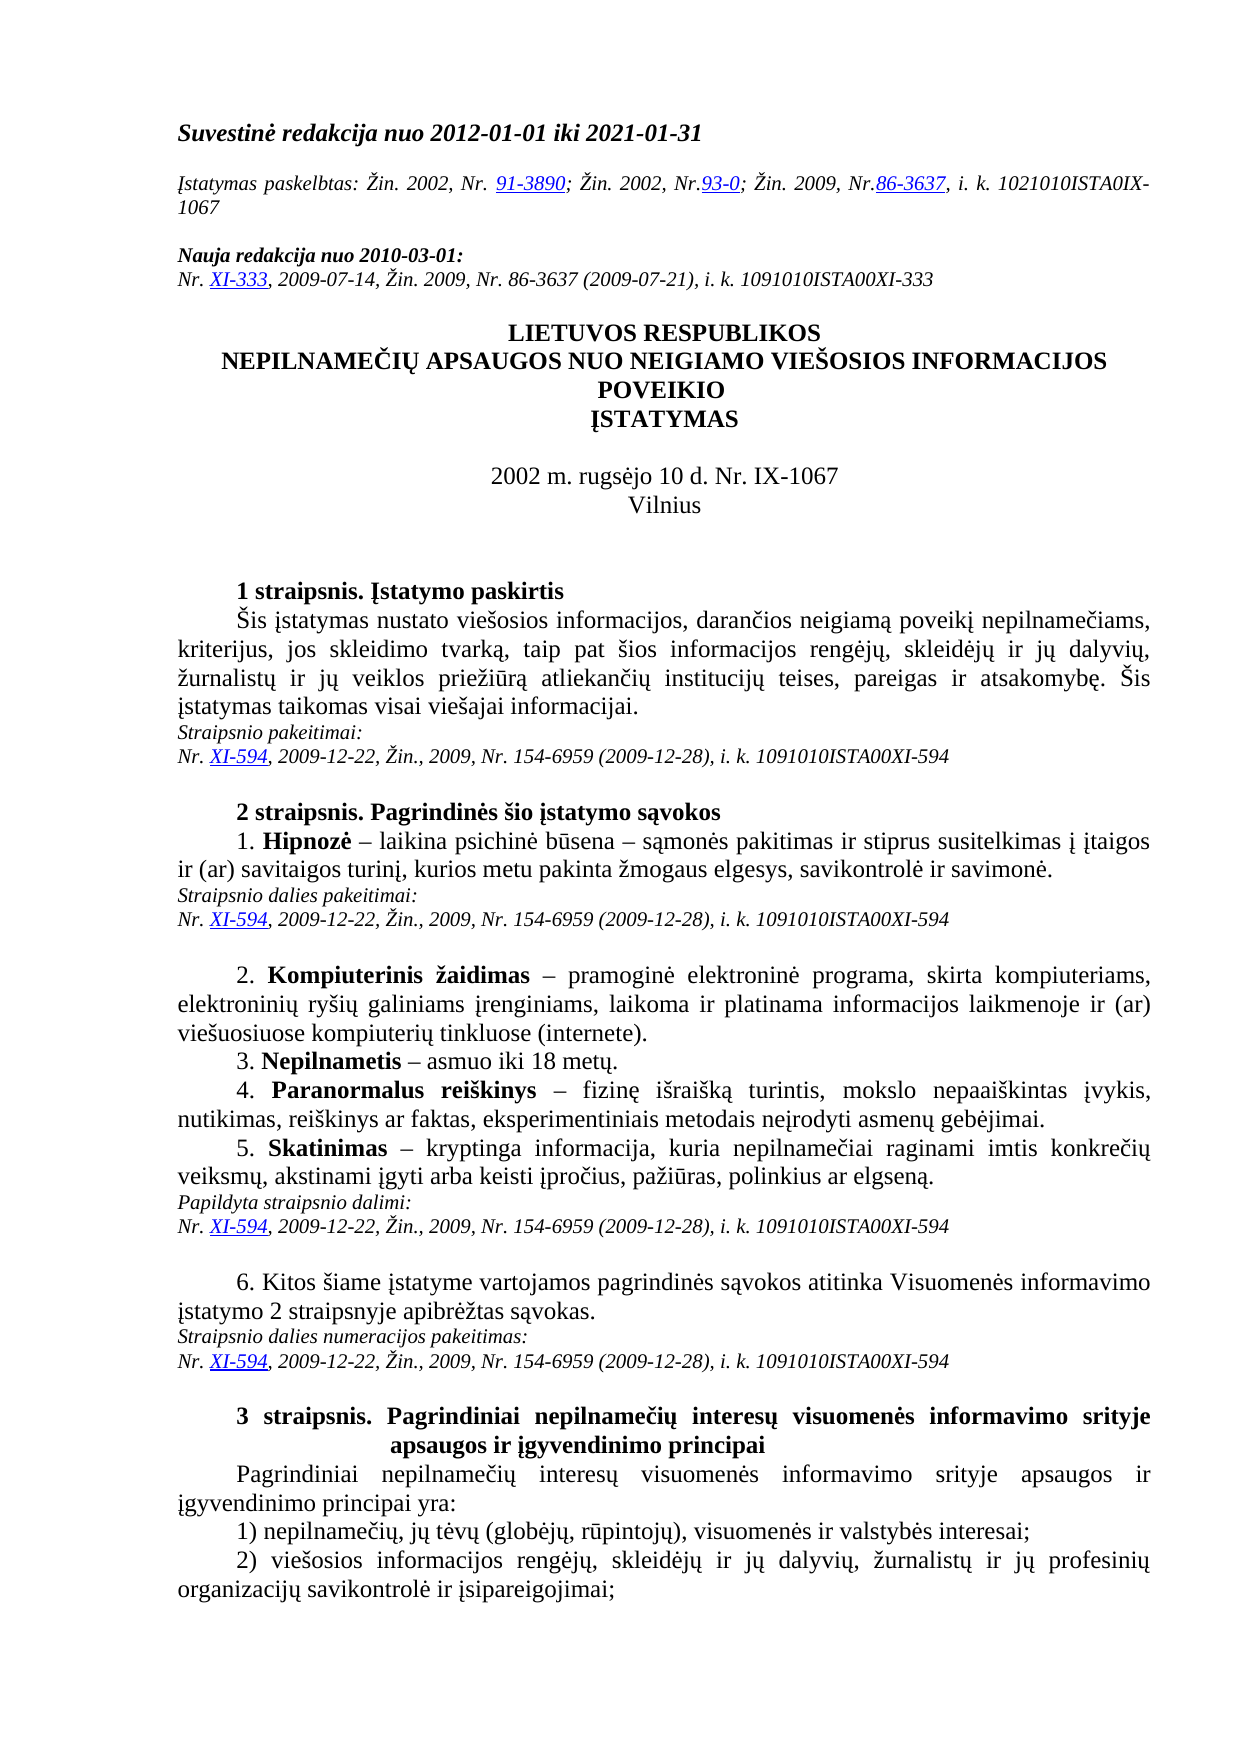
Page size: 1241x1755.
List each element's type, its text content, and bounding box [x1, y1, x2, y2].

text Nr. XI-594, 2009-12-22, Žin., 2009, Nr. 154-6959 (2009-12-28), i. k. 1091010ISTA00XI-594 [177, 907, 1152, 931]
text 1) nepilnamečių, jų tėvų (globėjų, rūpintojų), visuomenės ir valstybės interesai; [177, 1516, 1152, 1545]
text 2) viešosios informacijos rengėjų, skleidėjų ir jų dalyvių, žurnalistų ir jų profesinių organizacijų savikontrolė ir įsipareigojimai; [177, 1545, 1152, 1603]
text Įstatymas paskelbtas: Žin. 2002, Nr. 91-3890; Žin. 2002, Nr.93-0; Žin. 2009, Nr.86-3637, i. k. 1021010ISTA0IX-1067 [177, 171, 1152, 219]
text Suvestinė redakcija nuo 2012-01-01 iki 2021-01-31 [177, 118, 1152, 147]
text Straipsnio pakeitimai: [177, 720, 1152, 744]
text Straipsnio dalies pakeitimai: [177, 883, 1152, 907]
text 2002 m. rugsėjo 10 d. Nr. IX-1067 [177, 461, 1152, 490]
text 3. Nepilnametis – asmuo iki 18 metų. [177, 1046, 1152, 1075]
text Nauja redakcija nuo 2010-03-01: [177, 243, 1152, 267]
text LIETUVOS RESPUBLIKOS [177, 318, 1152, 346]
text Papildyta straipsnio dalimi: [177, 1190, 1152, 1214]
text 4. Paranormalus reiškinys – fizinę išraišką turintis, mokslo nepaaiškintas įvykis, nutikimas, reiškinys ar faktas, eksperimentiniais metodais neįrodyti asmenų gebėjimai. [177, 1075, 1152, 1133]
text Nr. XI-594, 2009-12-22, Žin., 2009, Nr. 154-6959 (2009-12-28), i. k. 1091010ISTA00XI-594 [177, 744, 1152, 768]
text 3 straipsnis. Pagrindiniai nepilnamečių interesų visuomenės informavimo srityje apsaugos ir įgyvendinimo principai [236, 1401, 1152, 1459]
text Pagrindiniai nepilnamečių interesų visuomenės informavimo srityje apsaugos ir įgyvendinimo principai yra: [177, 1459, 1152, 1516]
text Nr. XI-594, 2009-12-22, Žin., 2009, Nr. 154-6959 (2009-12-28), i. k. 1091010ISTA00XI-594 [177, 1214, 1152, 1238]
text Nr. XI-594, 2009-12-22, Žin., 2009, Nr. 154-6959 (2009-12-28), i. k. 1091010ISTA00XI-594 [177, 1348, 1152, 1373]
text Vilnius [177, 490, 1152, 519]
text 1 straipsnis. Įstatymo paskirtis [177, 576, 1152, 605]
text Nr. XI-333, 2009-07-14, Žin. 2009, Nr. 86-3637 (2009-07-21), i. k. 1091010ISTA00XI-333 [177, 267, 1152, 291]
text 5. Skatinimas – kryptinga informacija, kuria nepilnamečiai raginami imtis konkrečių veiksmų, akstinami įgyti arba keisti įpročius, pažiūras, polinkius ar elgseną. [177, 1133, 1152, 1190]
text 2. Kompiuterinis žaidimas – pramoginė elektroninė programa, skirta kompiuteriams, elektroninių ryšių galiniams įrenginiams, laikoma ir platinama informacijos laikmenoje ir (ar) viešuosiuose kompiuterių tinkluose (internete). [177, 960, 1152, 1046]
text ĮSTATYMAS [177, 404, 1152, 433]
text Straipsnio dalies numeracijos pakeitimas: [177, 1324, 1152, 1348]
text NEPILNAMEČIŲ APSAUGOS NUO NEIGIAMO VIEŠOSIOS INFORMACIJOS POVEIKIO [177, 346, 1152, 404]
text 6. Kitos šiame įstatyme vartojamos pagrindinės sąvokos atitinka Visuomenės informavimo įstatymo 2 straipsnyje apibrėžtas sąvokas. [177, 1267, 1152, 1324]
text 2 straipsnis. Pagrindinės šio įstatymo sąvokos [177, 797, 1152, 826]
text 1. Hipnozė – laikina psichinė būsena – sąmonės pakitimas ir stiprus susitelkimas į įtaigos ir (ar) savitaigos turinį, kurios metu pakinta žmogaus elgesys, savikontrolė ir savimonė. [177, 826, 1152, 883]
text Šis įstatymas nustato viešosios informacijos, darančios neigiamą poveikį nepilnamečiams, kriterijus, jos skleidimo tvarką, taip pat šios informacijos rengėjų, skleidėjų ir jų dalyvių, žurnalistų ir jų veiklos priežiūrą atliekančių institucijų teises, pareigas ir atsakomybę. Šis įstatymas taikomas visai viešajai informacijai. [177, 605, 1152, 720]
